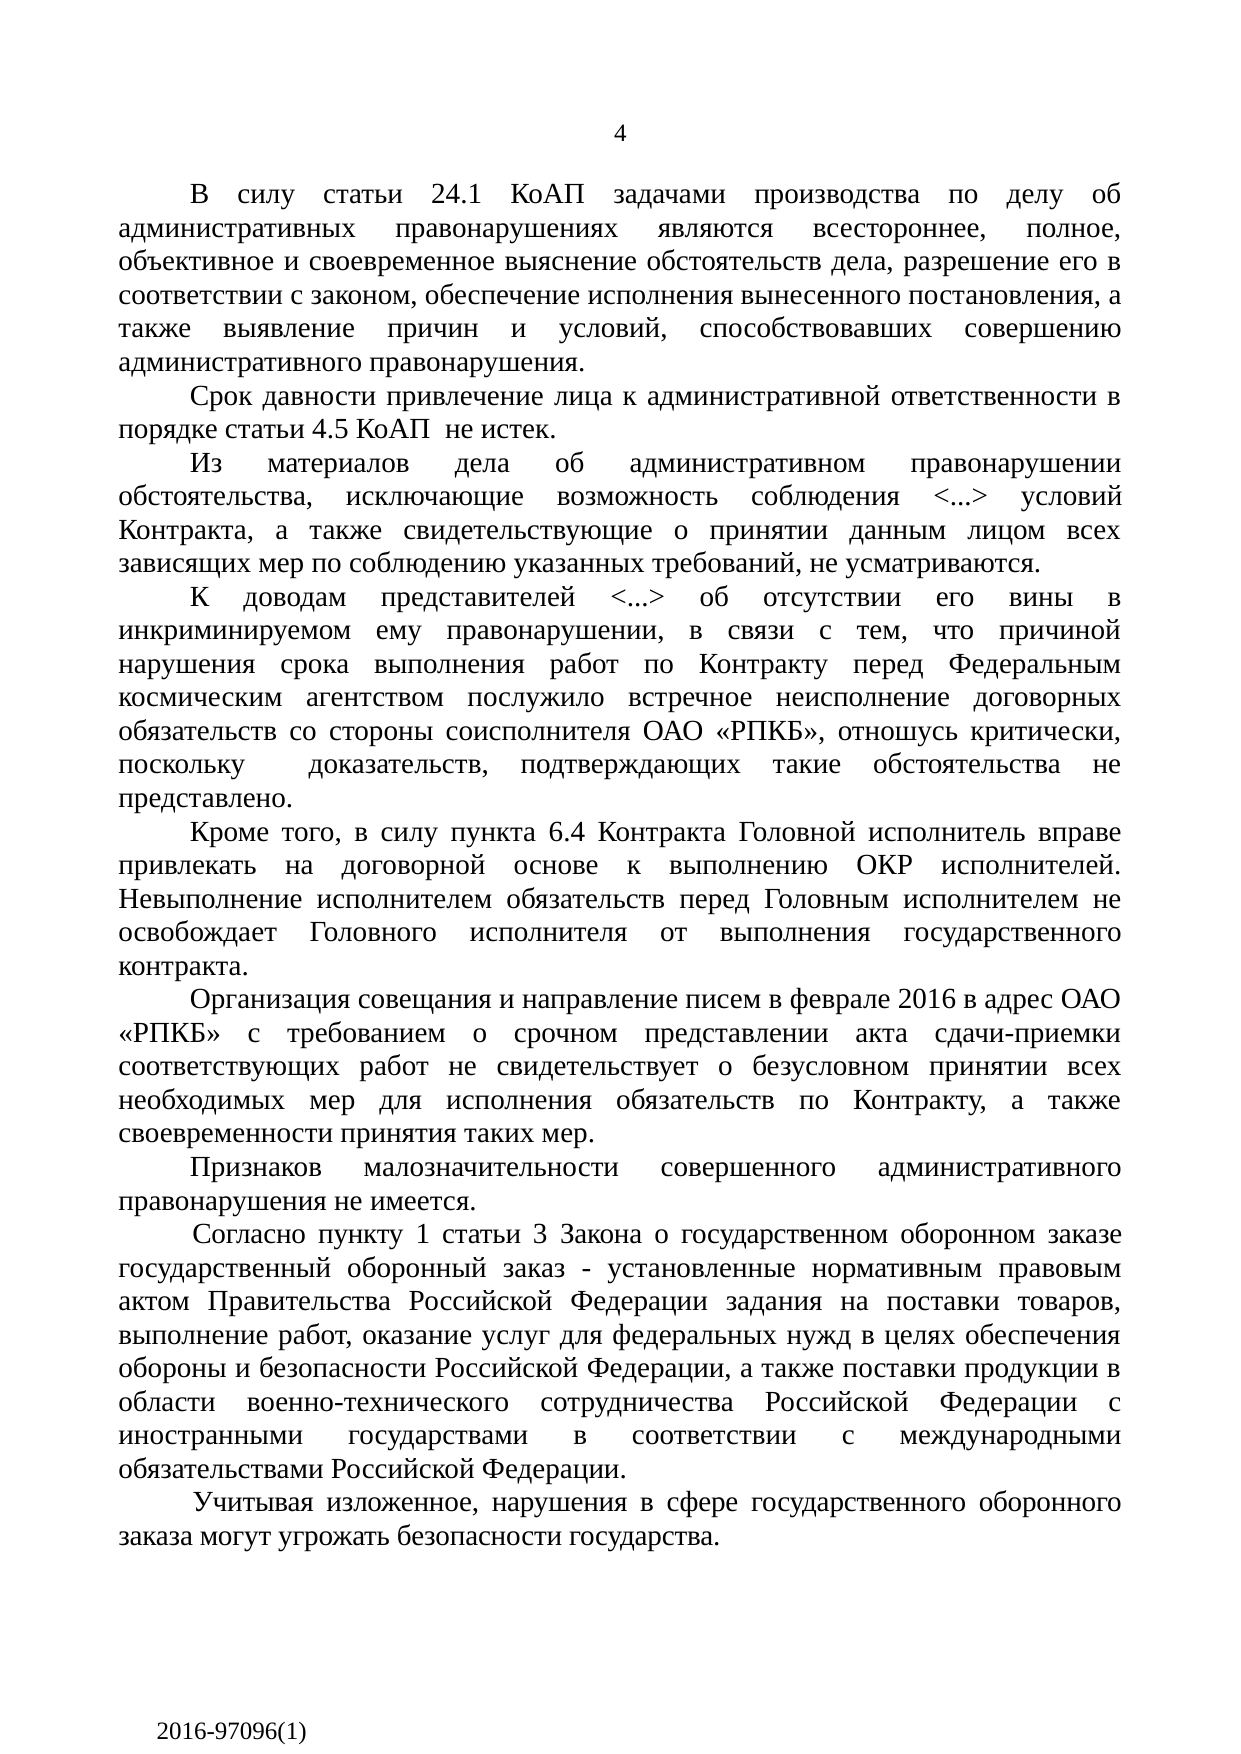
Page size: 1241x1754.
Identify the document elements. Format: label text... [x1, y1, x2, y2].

text В силу статьи 24.1 КоАП задачами производства по делу об административных правонарушениях являются всестороннее, полное, объективное и своевременное выяснение обстоятельств дела, разрешение его в соответствии с законом, обеспечение исполнения вынесенного постановления, а также выявление причин и условий, способствовавших совершению административного правонарушения. [118, 176, 1122, 378]
text Срок давности привлечение лица к административной ответственности в порядке статьи 4.5 КоАП не истек. [118, 378, 1122, 445]
text К доводам представителей <...> об отсутствии его вины в инкриминируемом ему правонарушении, в связи с тем, что причиной нарушения срока выполнения работ по Контракту перед Федеральным космическим агентством послужило встречное неисполнение договорных обязательств со стороны соисполнителя ОАО «РПКБ», отношусь критически, поскольку доказательств, подтверждающих такие обстоятельства не представлено. [118, 579, 1122, 814]
text Учитывая изложенное, нарушения в сфере государственного оборонного заказа могут угрожать безопасности государства. [118, 1484, 1122, 1552]
text Кроме того, в силу пункта 6.4 Контракта Головной исполнитель вправе привлекать на договорной основе к выполнению ОКР исполнителей. Невыполнение исполнителем обязательств перед Головным исполнителем не освобождает Головного исполнителя от выполнения государственного контракта. [118, 814, 1122, 981]
text Из материалов дела об административном правонарушении обстоятельства, исключающие возможность соблюдения <...> условий Контракта, а также свидетельствующие о принятии данным лицом всех зависящих мер по соблюдению указанных требований, не усматриваются. [118, 445, 1122, 579]
text Согласно пункту 1 статьи 3 Закона о государственном оборонном заказе государственный оборонный заказ - установленные нормативным правовым актом Правительства Российской Федерации задания на поставки товаров, выполнение работ, оказание услуг для федеральных нужд в целях обеспечения обороны и безопасности Российской Федерации, а также поставки продукции в области военно-технического сотрудничества Российской Федерации с иностранными государствами в соответствии с международными обязательствами Российской Федерации. [118, 1216, 1122, 1484]
text Организация совещания и направление писем в феврале 2016 в адрес ОАО «РПКБ» с требованием о срочном представлении акта сдачи-приемки соответствующих работ не свидетельствует о безусловном принятии всех необходимых мер для исполнения обязательств по Контракту, а также своевременности принятия таких мер. [118, 981, 1122, 1149]
text Признаков малозначительности совершенного административного правонарушения не имеется. [118, 1149, 1122, 1216]
